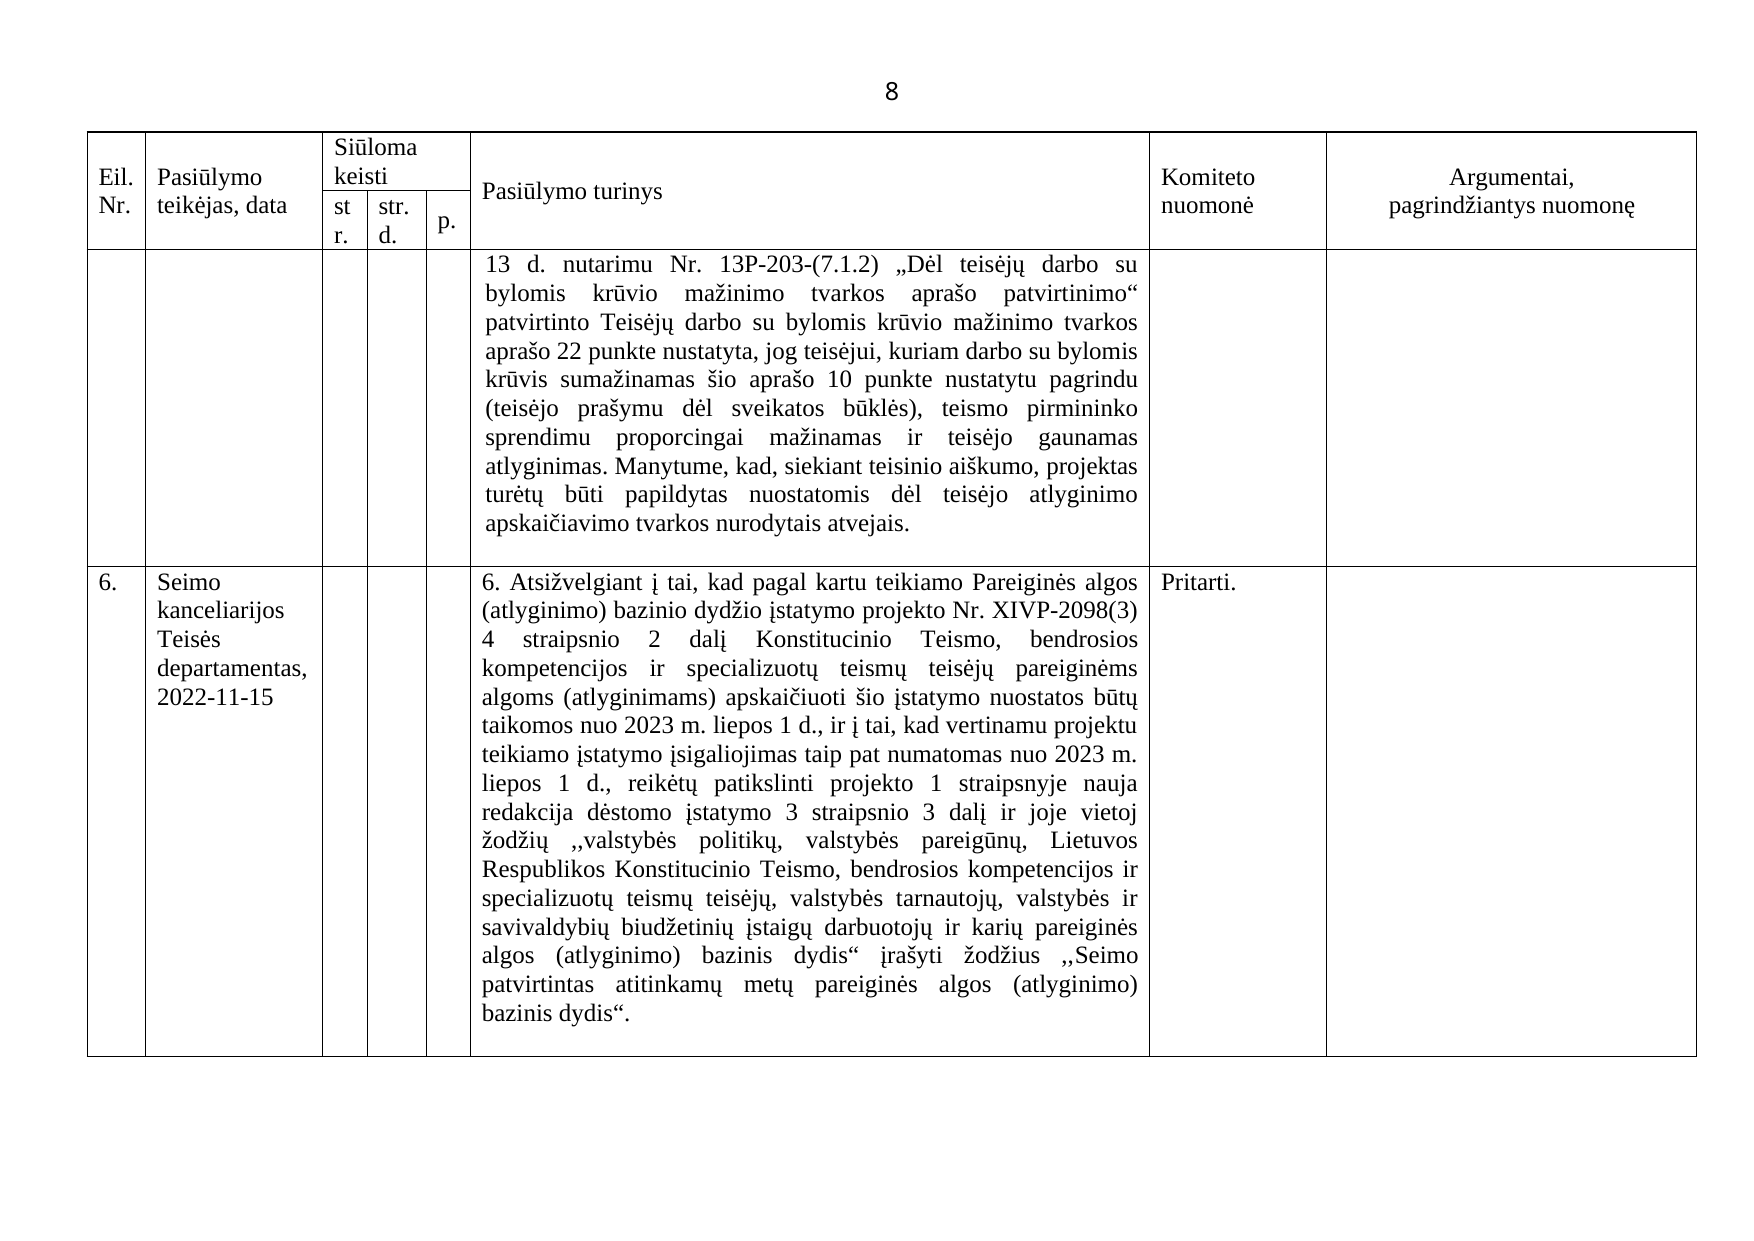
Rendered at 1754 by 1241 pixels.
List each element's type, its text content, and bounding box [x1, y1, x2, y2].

table_cell [368, 567, 426, 1056]
table_header Siūloma keisti [323, 133, 470, 190]
table_cell 6. [88, 567, 145, 1056]
table_cell [323, 567, 367, 1056]
table_cell [1327, 250, 1696, 566]
table_cell [1150, 250, 1326, 566]
table_cell [146, 250, 322, 566]
table_header Eil. Nr. [88, 133, 145, 248]
table_cell Seimo kanceliarijos Teisės departamentas, 2022-11-15 [146, 567, 322, 1056]
table_cell [368, 250, 426, 566]
table_cell [427, 567, 470, 1056]
table_cell str. d. [368, 191, 426, 248]
table_cell 13 d. nutarimu Nr. 13P-203-(7.1.2) „Dėl teisėjų darbo su bylomis krūvio mažinimo tvarkos aprašo patvirtinimo“ patvirtinto Teisėjų darbo su bylomis krūvio mažinimo tvarkos aprašo 22 punkte nustatyta, jog teisėjui, kuriam darbo su bylomis krūvis sumažinamas šio aprašo 10 punkte nustatytu pagrindu (teisėjo prašymu dėl sveikatos būklės), teismo pirmininko sprendimu proporcingai mažinamas ir teisėjo gaunamas atlyginimas. Manytume, kad, siekiant teisinio aiškumo, projektas turėtų būti papildytas nuostatomis dėl teisėjo atlyginimo apskaičiavimo tvarkos nurodytais atvejais. [471, 250, 1149, 566]
table_cell str. [323, 191, 367, 248]
table_cell [1327, 567, 1696, 1056]
table_header Argumentai, pagrindžiantys nuomonę [1327, 133, 1696, 248]
table_cell [323, 250, 367, 566]
table_header Komiteto nuomonė [1150, 133, 1326, 248]
table_cell p. [427, 191, 470, 248]
table_cell [88, 250, 145, 566]
table_cell 6. Atsižvelgiant į tai, kad pagal kartu teikiamo Pareiginės algos (atlyginimo) bazinio dydžio įstatymo projekto Nr. XIVP-2098(3) 4 straipsnio 2 dalį Konstitucinio Teismo, bendrosios kompetencijos ir specializuotų teismų teisėjų pareiginėms algoms (atlyginimams) apskaičiuoti šio įstatymo nuostatos būtų taikomos nuo 2023 m. liepos 1 d., ir į tai, kad vertinamu projektu teikiamo įstatymo įsigaliojimas taip pat numatomas nuo 2023 m. liepos 1 d., reikėtų patikslinti projekto 1 straipsnyje nauja redakcija dėstomo įstatymo 3 straipsnio 3 dalį ir joje vietoj žodžių ,,valstybės politikų, valstybės pareigūnų, Lietuvos Respublikos Konstitucinio Teismo, bendrosios kompetencijos ir specializuotų teismų teisėjų, valstybės tarnautojų, valstybės ir savivaldybių biudžetinių įstaigų darbuotojų ir karių pareiginės algos (atlyginimo) bazinis dydis“ įrašyti žodžius ,,Seimo patvirtintas atitinkamų metų pareiginės algos (atlyginimo) bazinis dydis“. [471, 567, 1149, 1056]
table_header Pasiūlymo turinys [471, 133, 1149, 248]
table_cell [427, 250, 470, 566]
table_header Pasiūlymo teikėjas, data [146, 133, 322, 248]
table_cell Pritarti. [1150, 567, 1326, 1056]
